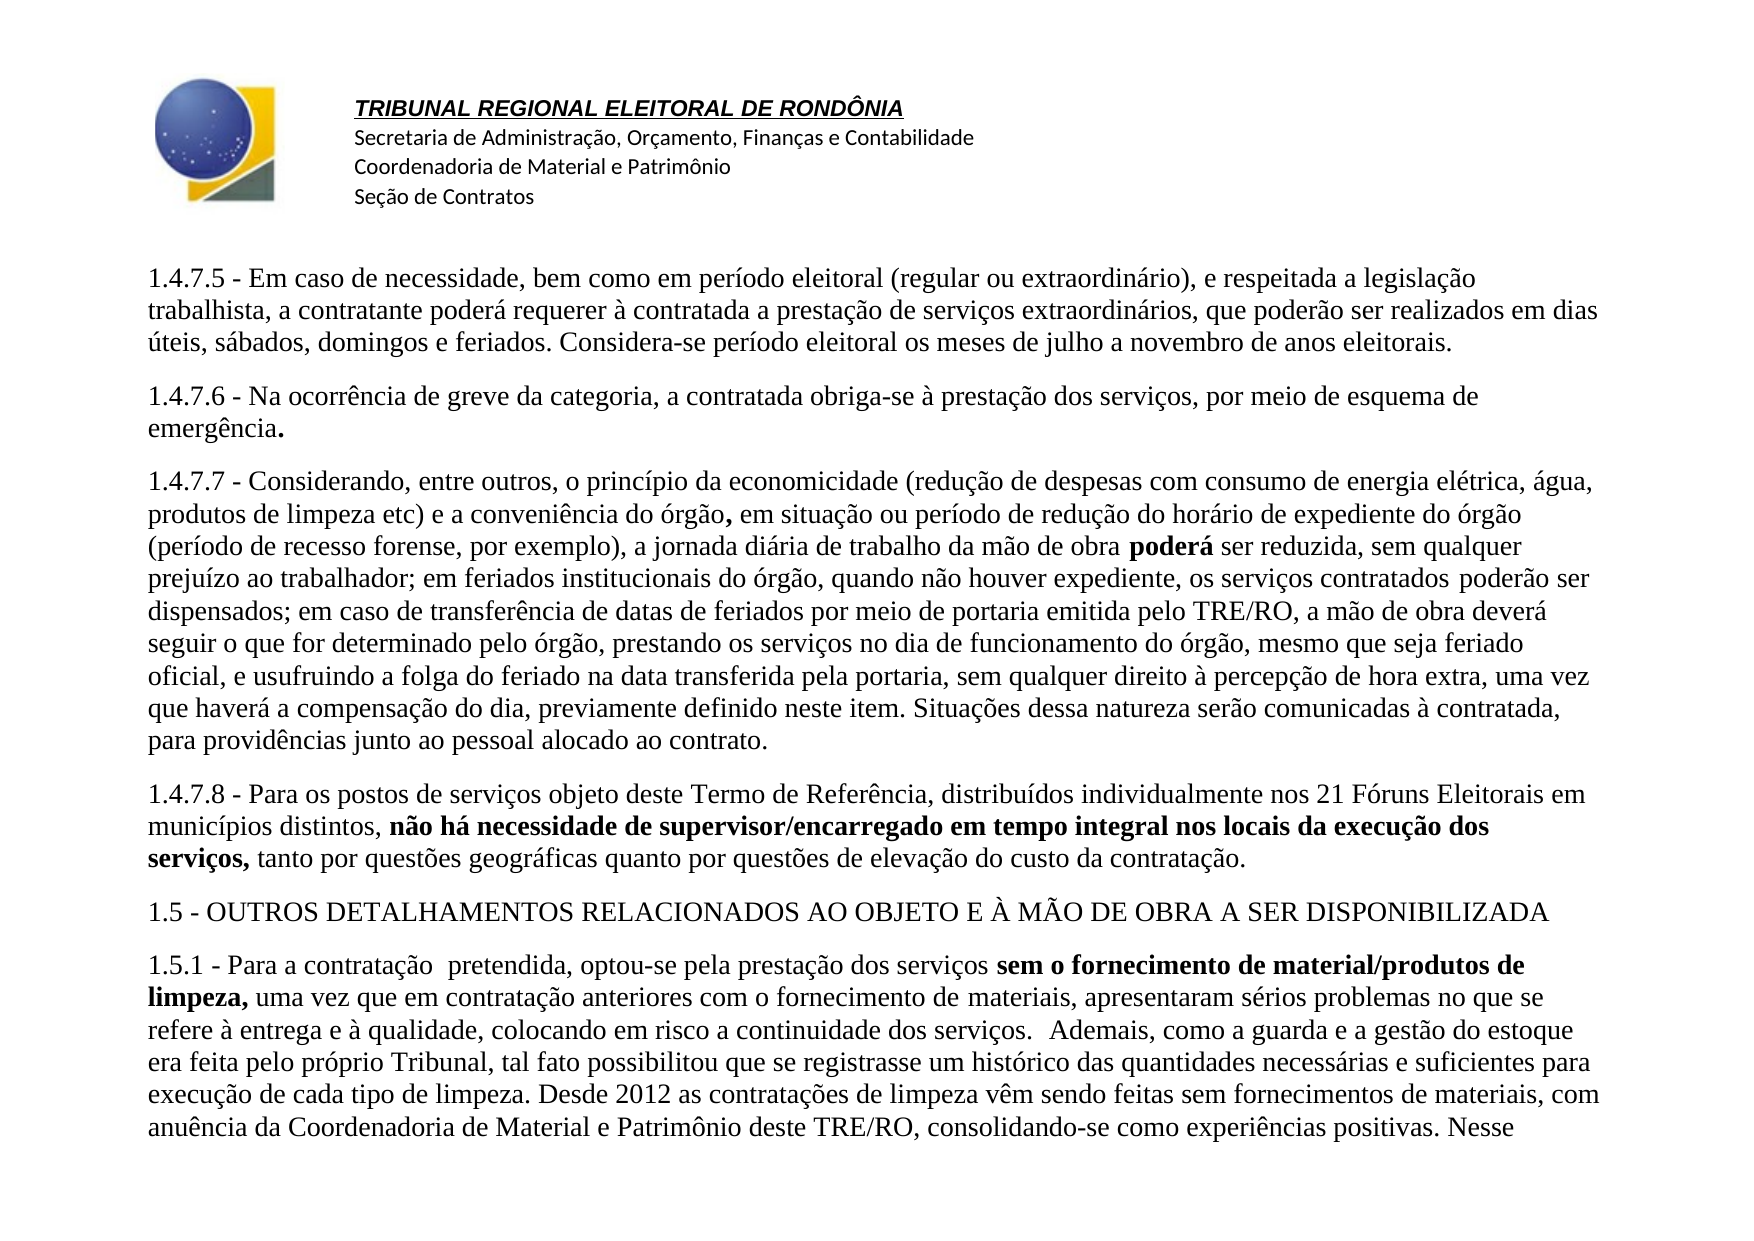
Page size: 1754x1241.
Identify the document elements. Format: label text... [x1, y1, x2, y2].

text 1.5.1 - Para a contratação pretendida, optou-se pela prestação dos serviços sem o fornecimento de material/produtos de limpeza, uma vez que em contratação anteriores com o fornecimento de materiais, apresentaram sérios problemas no que se refere à entrega e à qualidade, colocando em risco a continuidade dos serviços. Ademais, como a guarda e a gestão do estoque era feita pelo próprio Tribunal, tal fato possibilitou que se registrasse um histórico das quantidades necessárias e suficientes para execução de cada tipo de limpeza. Desde 2012 as contratações de limpeza vêm sendo feitas sem fornecimentos de materiais, com anuência da Coordenadoria de Material e Patrimônio deste TRE/RO, consolidando-se como experiências positivas. Nesse [148, 948, 1606, 1142]
text 1.5 - OUTROS DETALHAMENTOS RELACIONADOS AO OBJETO E À MÃO DE OBRA A SER DISPONIBILIZADA [148, 895, 1606, 927]
text 1.4.7.6 - Na ocorrência de greve da categoria, a contratada obriga-se à prestação dos serviços, por meio de esquema de emergência. [148, 379, 1606, 443]
text 1.4.7.8 - Para os postos de serviços objeto deste Termo de Referência, distribuídos individualmente nos 21 Fóruns Eleitorais em municípios distintos, não há necessidade de supervisor/encarregado em tempo integral nos locais da execução dos serviços, tanto por questões geográficas quanto por questões de elevação do custo da contratação. [148, 777, 1606, 874]
text 1.4.7.7 - Considerando, entre outros, o princípio da economicidade (redução de despesas com consumo de energia elétrica, água, produtos de limpeza etc) e a conveniência do órgão, em situação ou período de redução do horário de expediente do órgão (período de recesso forense, por exemplo), a jornada diária de trabalho da mão de obra poderá ser reduzida, sem qualquer prejuízo ao trabalhador; em feriados institucionais do órgão, quando não houver expediente, os serviços contratados poderão ser dispensados; em caso de transferência de datas de feriados por meio de portaria emitida pelo TRE/RO, a mão de obra deverá seguir o que for determinado pelo órgão, prestando os serviços no dia de funcionamento do órgão, mesmo que seja feriado oficial, e usufruindo a folga do feriado na data transferida pela portaria, sem qualquer direito à percepção de hora extra, uma vez que haverá a compensação do dia, previamente definido neste item. Situações dessa natureza serão comunicadas à contratada, para providências junto ao pessoal alocado ao contrato. [148, 464, 1606, 756]
text 1.4.7.5 - Em caso de necessidade, bem como em período eleitoral (regular ou extraordinário), e respeitada a legislação trabalhista, a contratante poderá requerer à contratada a prestação de serviços extraordinários, que poderão ser realizados em dias úteis, sábados, domingos e feriados. Considera-se período eleitoral os meses de julho a novembro de anos eleitorais. [148, 261, 1606, 358]
